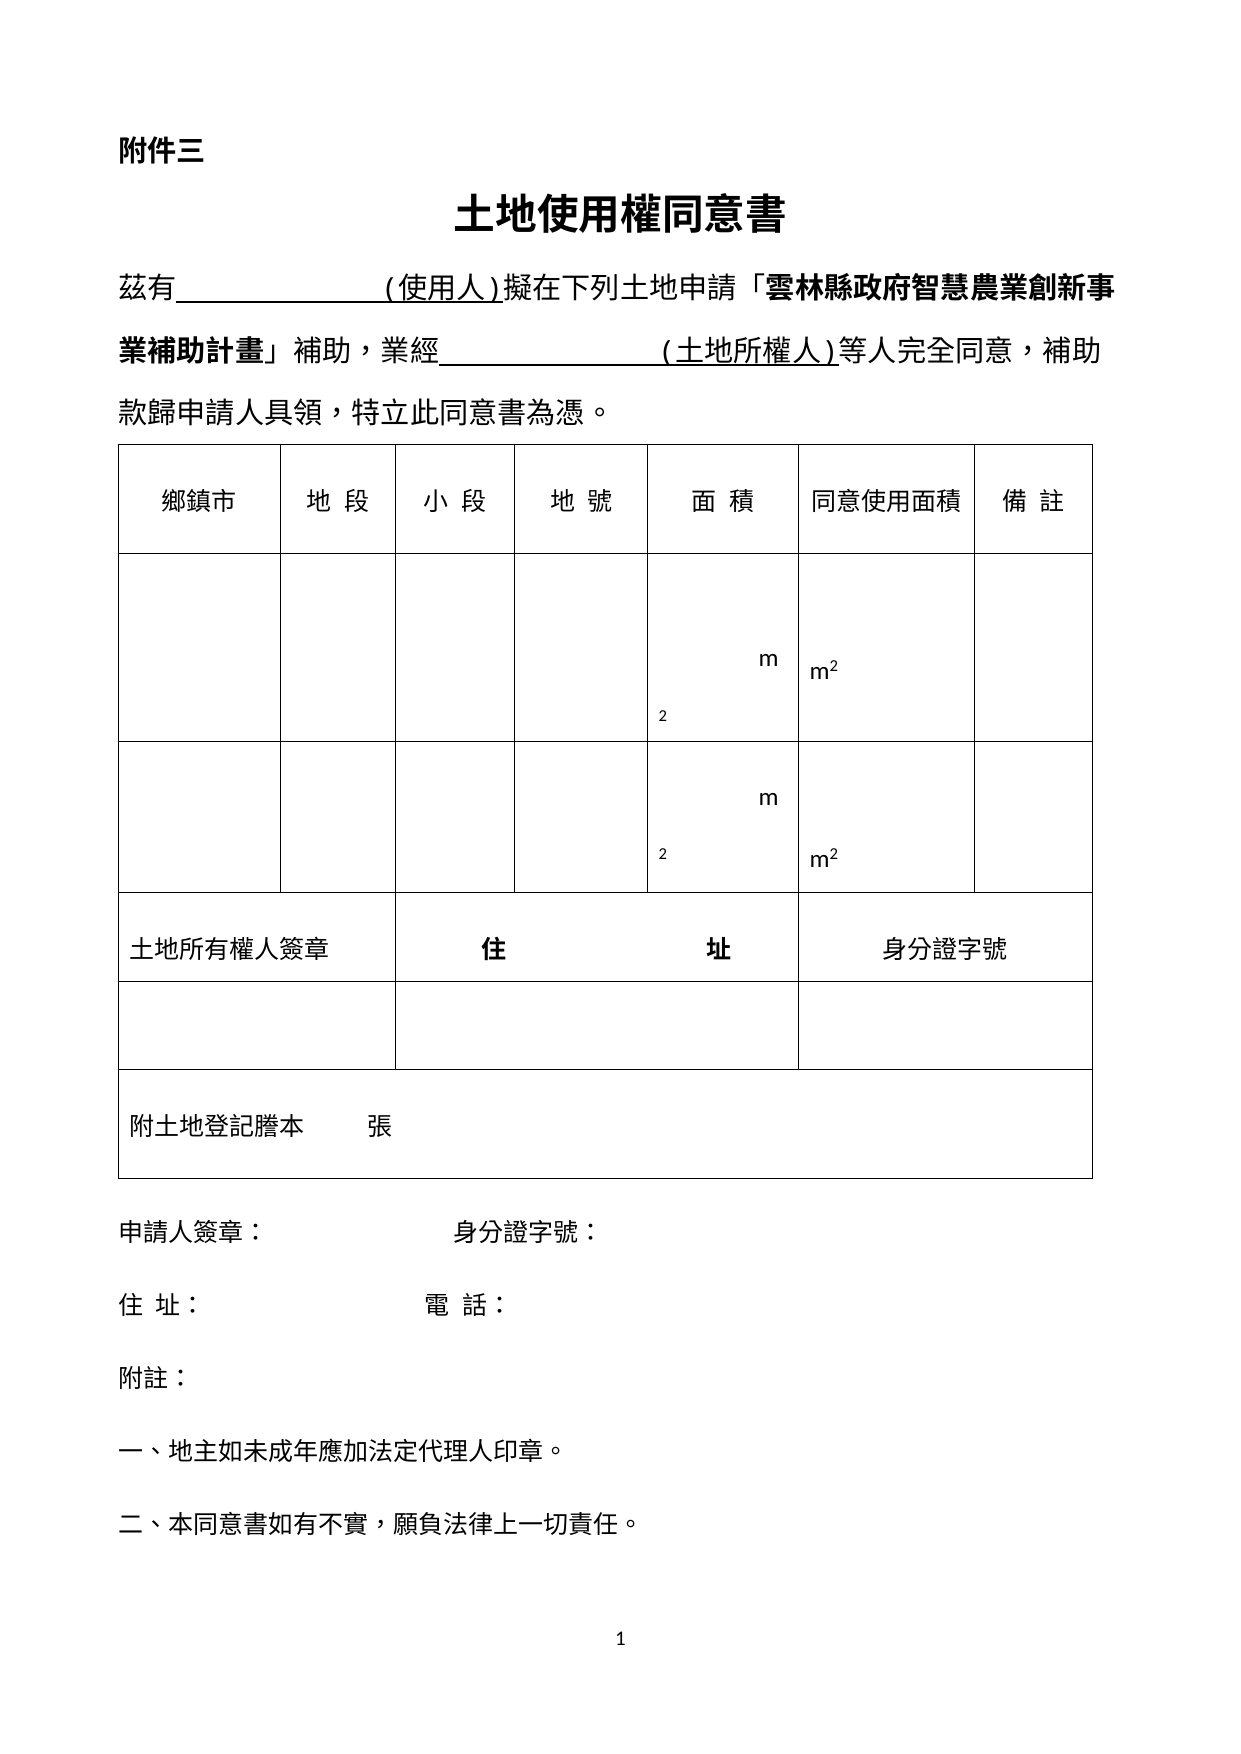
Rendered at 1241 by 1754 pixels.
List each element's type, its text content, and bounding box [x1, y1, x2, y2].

text 土地使用權同意書 [118, 169, 1122, 232]
table_header 面 積 [648, 445, 798, 553]
table_cell [119, 982, 395, 1069]
table_cell [396, 742, 514, 892]
table_header 備 註 [975, 445, 1092, 553]
table_cell m2 [648, 742, 798, 892]
text 附註： [118, 1335, 1122, 1397]
text 申請人簽章： 身分證字號： [118, 1189, 1122, 1252]
table_cell 土地所有權人簽章 [119, 893, 395, 981]
table_cell [119, 742, 280, 892]
text 二、本同意書如有不實，願負法律上一切責任。 [118, 1481, 1122, 1543]
table_cell [515, 742, 647, 892]
text 住 址： 電 話： [118, 1262, 1122, 1324]
table_cell [515, 554, 647, 741]
table_cell [799, 982, 1092, 1069]
table_cell 身分證字號 [799, 893, 1092, 981]
table_cell [119, 554, 280, 741]
table_cell [281, 554, 395, 741]
table_cell [396, 982, 798, 1069]
table_cell [975, 554, 1092, 741]
table_header 鄉鎮市 [119, 445, 280, 553]
table_cell [281, 742, 395, 892]
text 茲有 (使用人)擬在下列土地申請「雲林縣政府智慧農業創新事業補助計畫」補助，業經 (土地所權人)等人完全同意，補助款歸申請人具領，特立此同意書為憑。 [118, 244, 1122, 432]
text 一、地主如未成年應加法定代理人印章。 [118, 1408, 1122, 1470]
table_header 同意使用面積 [799, 445, 974, 553]
table_cell m2 [799, 554, 974, 741]
table_cell 附土地登記謄本 張 [119, 1070, 1092, 1178]
table_cell m2 [648, 554, 798, 741]
table_cell 住 址 [396, 893, 798, 981]
table_header 地 段 [281, 445, 395, 553]
text 附件三 [118, 107, 1122, 169]
table_header 小 段 [396, 445, 514, 553]
table_cell m2 [799, 742, 974, 892]
table_cell [975, 742, 1092, 892]
table_cell [396, 554, 514, 741]
table_header 地 號 [515, 445, 647, 553]
